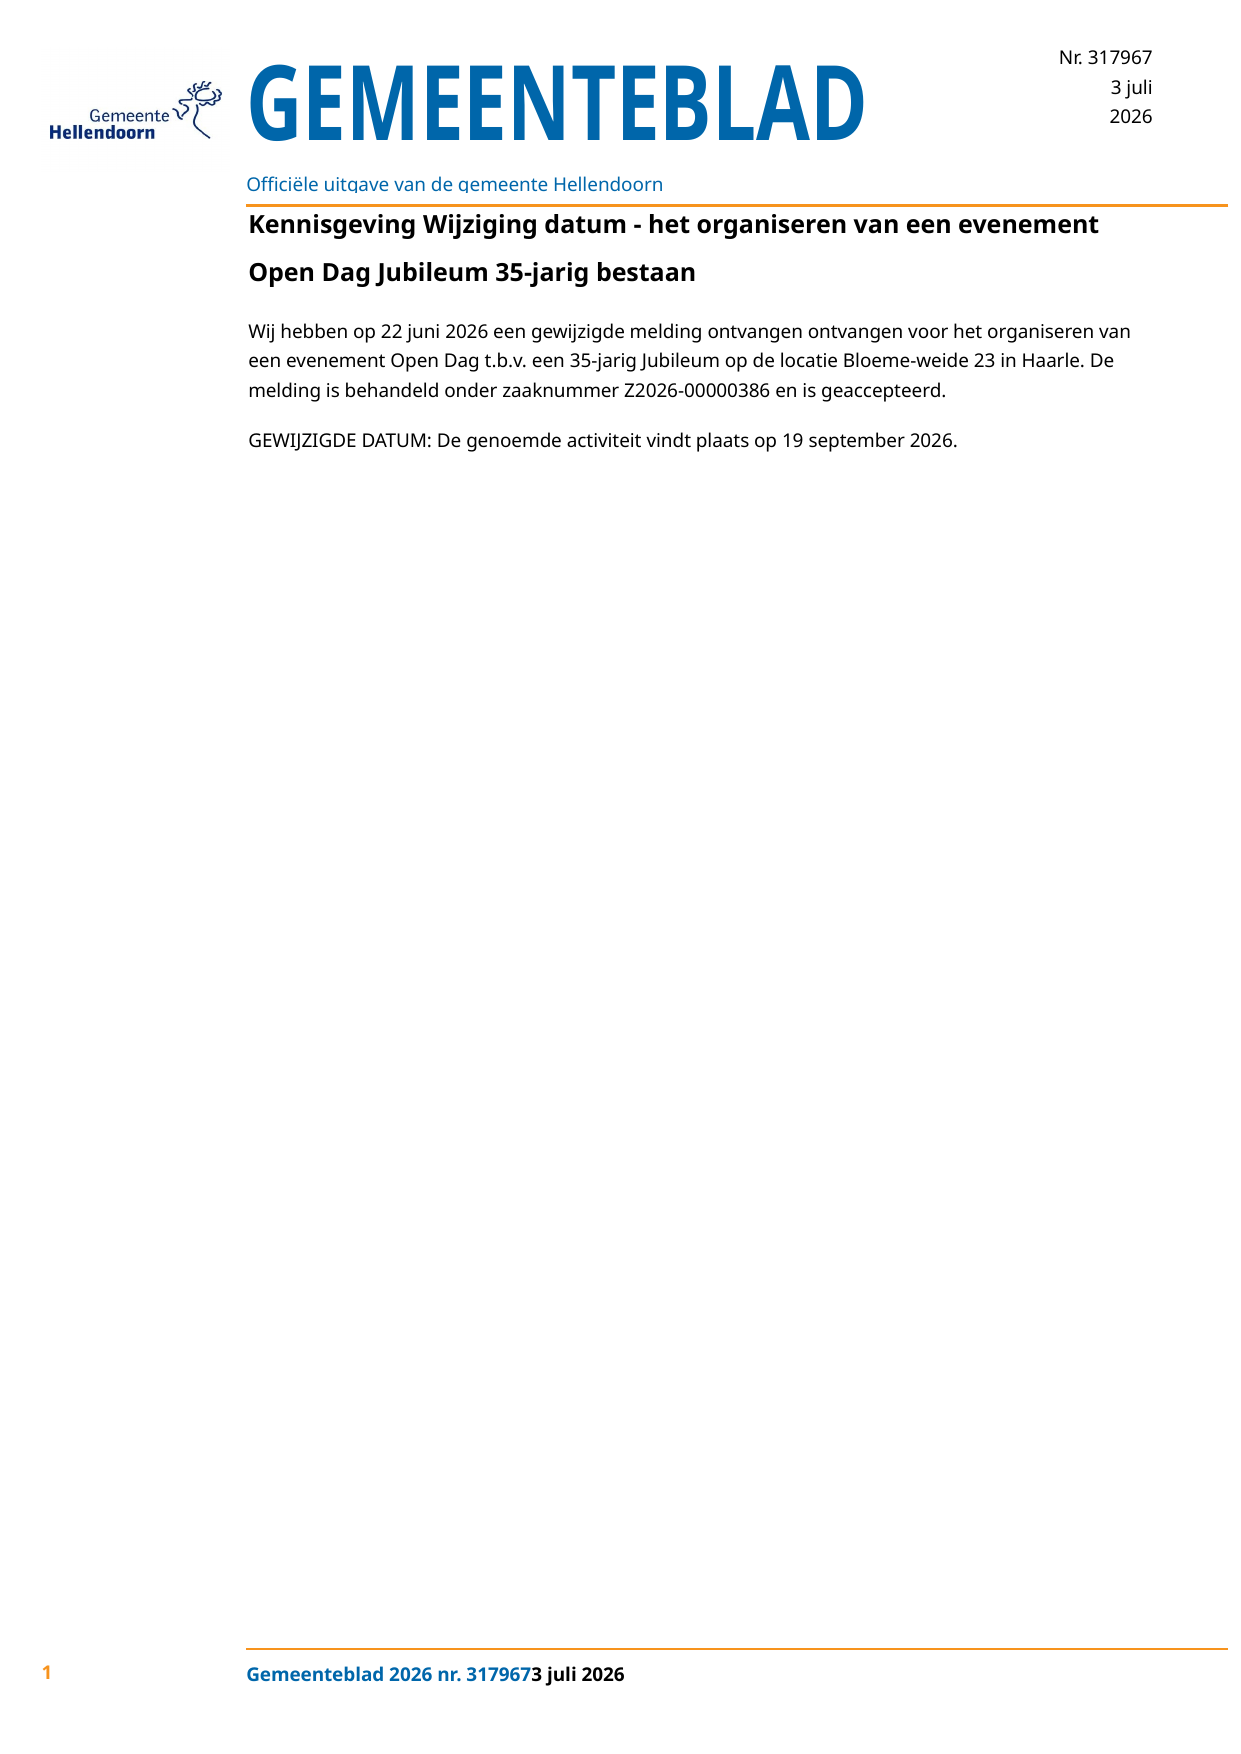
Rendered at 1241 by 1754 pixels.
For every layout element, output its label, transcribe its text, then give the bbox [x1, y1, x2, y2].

text Kennisgeving Wijziging datum - het organiseren van een evenement Open Dag Jubileum 35-jarig bestaan [248, 207, 1152, 288]
picture [41, 47, 231, 172]
text GEWIJZIGDE DATUM: De genoemde activiteit vindt plaats op 19 september 2026. [248, 427, 1152, 453]
text Wij hebben op 22 juni 2026 een gewijzigde melding ontvangen ontvangen voor het organiseren van een evenement Open Dag t.b.v. een 35-jarig Jubileum op de locatie Bloeme-weide 23 in Haarle. De melding is behandeld onder zaaknummer Z2026-00000386 en is geaccepteerd. [248, 318, 1152, 403]
